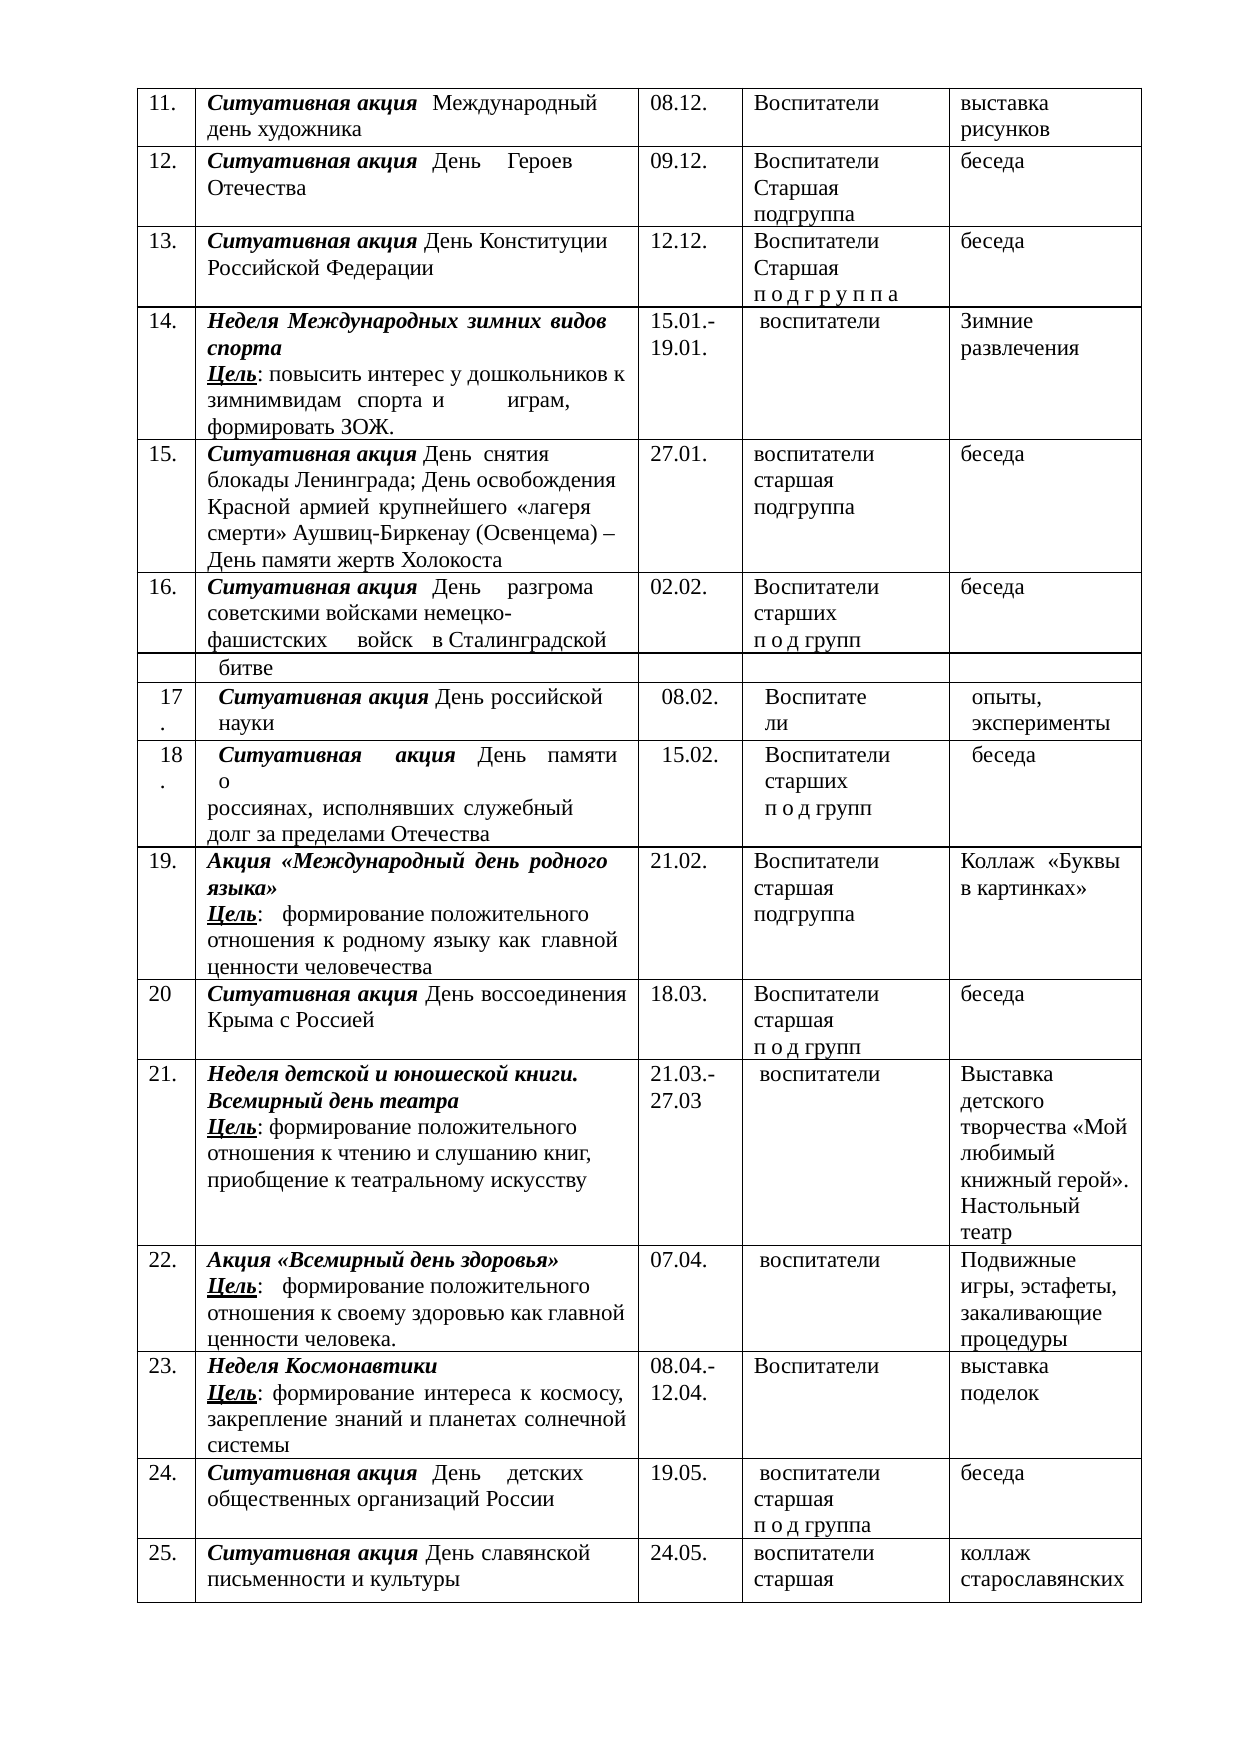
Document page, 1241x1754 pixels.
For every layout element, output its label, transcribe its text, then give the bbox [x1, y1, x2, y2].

table_cell Акция «Международный день родного языка» Цель: формирование положительного отношения к родному языку как главной ценности человечества [196, 848, 638, 979]
table_cell 02.02. [639, 573, 742, 652]
table_cell 22. [138, 1246, 195, 1351]
table_cell 15. [138, 440, 195, 572]
table_cell 18.03. [639, 980, 742, 1059]
table_cell 17. [138, 683, 195, 740]
table_cell 24.05. [639, 1539, 742, 1602]
table_header битве [196, 654, 638, 682]
table_cell воспитатели старшая [743, 1539, 949, 1602]
table_header [639, 654, 742, 682]
table_cell Зимние развлечения [950, 308, 1141, 439]
table_cell 12. [138, 147, 195, 226]
table_cell беседа [950, 980, 1141, 1059]
table_cell 23. [138, 1352, 195, 1458]
table_cell Воспитатели старших подгрупп [743, 741, 949, 846]
table_cell коллаж старославянских [950, 1539, 1141, 1602]
table_cell Неделя Международных зимних видов спорта Цель: повысить интерес у дошкольников к зимним видам спорта и играм, формировать ЗОЖ. [196, 308, 638, 439]
table_header [950, 654, 1141, 682]
table_cell воспитатели [743, 1246, 949, 1351]
table_cell 19.05. [639, 1459, 742, 1538]
table_cell опыты, эксперименты [950, 683, 1141, 740]
table_cell Выставка детского творчества «Мой любимый книжный герой». Настольный театр [950, 1060, 1141, 1245]
table_cell 08.04.- 12.04. [639, 1352, 742, 1458]
table_cell Ситуативная акция День российской науки [196, 683, 638, 740]
table_cell 15.02. [639, 741, 742, 846]
table_cell Воспитатели Старшая подгруппа [743, 147, 949, 226]
table_cell выставка поделок [950, 1352, 1141, 1458]
table_cell Воспитатели [743, 89, 949, 146]
table_cell 24. [138, 1459, 195, 1538]
table_cell выставка рисунков [950, 89, 1141, 146]
table_cell Воспитатели [743, 1352, 949, 1458]
table_cell 14. [138, 308, 195, 439]
table_cell воспитатели [743, 308, 949, 439]
table_cell Ситуативная акция Международный день художника [196, 89, 638, 146]
table_cell Ситуативная акция День Конституции Российской Федерации [196, 227, 638, 306]
table_cell Неделя Космонавтики Цель: формирование интереса к космосу, закрепление знаний и планетах солнечной системы [196, 1352, 638, 1458]
table_cell 21. [138, 1060, 195, 1245]
table_cell воспитатели старшая подгруппа [743, 1459, 949, 1538]
table_cell Ситуативная акция День Героев Отечества [196, 147, 638, 226]
table_cell беседа [950, 147, 1141, 226]
table_cell воспитатели [743, 1060, 949, 1245]
table_cell 15.01.- 19.01. [639, 308, 742, 439]
table_header [138, 654, 195, 682]
table_cell Подвижные игры, эстафеты, закаливающие процедуры [950, 1246, 1141, 1351]
table_header [743, 654, 949, 682]
table_cell 16. [138, 573, 195, 652]
table_cell Ситуативная акция День детских общественных организаций России [196, 1459, 638, 1538]
table_cell 13. [138, 227, 195, 306]
table_cell 11. [138, 89, 195, 146]
table_cell 12.12. [639, 227, 742, 306]
table_cell беседа [950, 1459, 1141, 1538]
table_cell воспитатели старшая подгруппа [743, 440, 949, 572]
table_cell беседа [950, 227, 1141, 306]
table_cell 19. [138, 848, 195, 979]
table_cell Ситуативная акция День разгрома советскими войсками немецко- фашистских войск в Сталинградской [196, 573, 638, 652]
table_cell 27.01. [639, 440, 742, 572]
table_cell Неделя детской и юношеской книги. Всемирный день театра Цель: формирование положительного отношения к чтению и слушанию книг, приобщение к театральному искусству [196, 1060, 638, 1245]
table_cell 08.12. [639, 89, 742, 146]
table_cell Воспитатели [743, 683, 949, 740]
table_cell 18. [138, 741, 195, 846]
table_cell Воспитатели старшая подгрупп [743, 980, 949, 1059]
table_cell 20 [138, 980, 195, 1059]
table_cell 21.03.- 27.03 [639, 1060, 742, 1245]
table_cell Воспитатели старшая подгруппа [743, 848, 949, 979]
table_cell Ситуативная акция День памяти о россиянах, исполнявших служебный долг за пределами Отечества [196, 741, 638, 846]
table_cell беседа [950, 440, 1141, 572]
table_cell 08.02. [639, 683, 742, 740]
table_cell Коллаж «Буквы в картинках» [950, 848, 1141, 979]
table_cell беседа [950, 573, 1141, 652]
table_cell Воспитатели старших подгрупп [743, 573, 949, 652]
table_cell Акция «Всемирный день здоровья» Цель: формирование положительного отношения к своему здоровью как главной ценности человека. [196, 1246, 638, 1351]
table_cell 09.12. [639, 147, 742, 226]
table_cell Ситуативная акция День славянской письменности и культуры [196, 1539, 638, 1602]
table_cell беседа [950, 741, 1141, 846]
table_cell Ситуативная акция День воссоединения Крыма с Россией [196, 980, 638, 1059]
table_cell 07.04. [639, 1246, 742, 1351]
table_cell Ситуативная акция День снятия блокады Ленинграда; День освобождения Красной армией крупнейшего «лагеря смерти» Аушвиц-Биркенау (Освенцема) – День памяти жертв Холокоста [196, 440, 638, 572]
table_cell 21.02. [639, 848, 742, 979]
table_cell 25. [138, 1539, 195, 1602]
table_cell Воспитатели Старшая подгруппа [743, 227, 949, 306]
